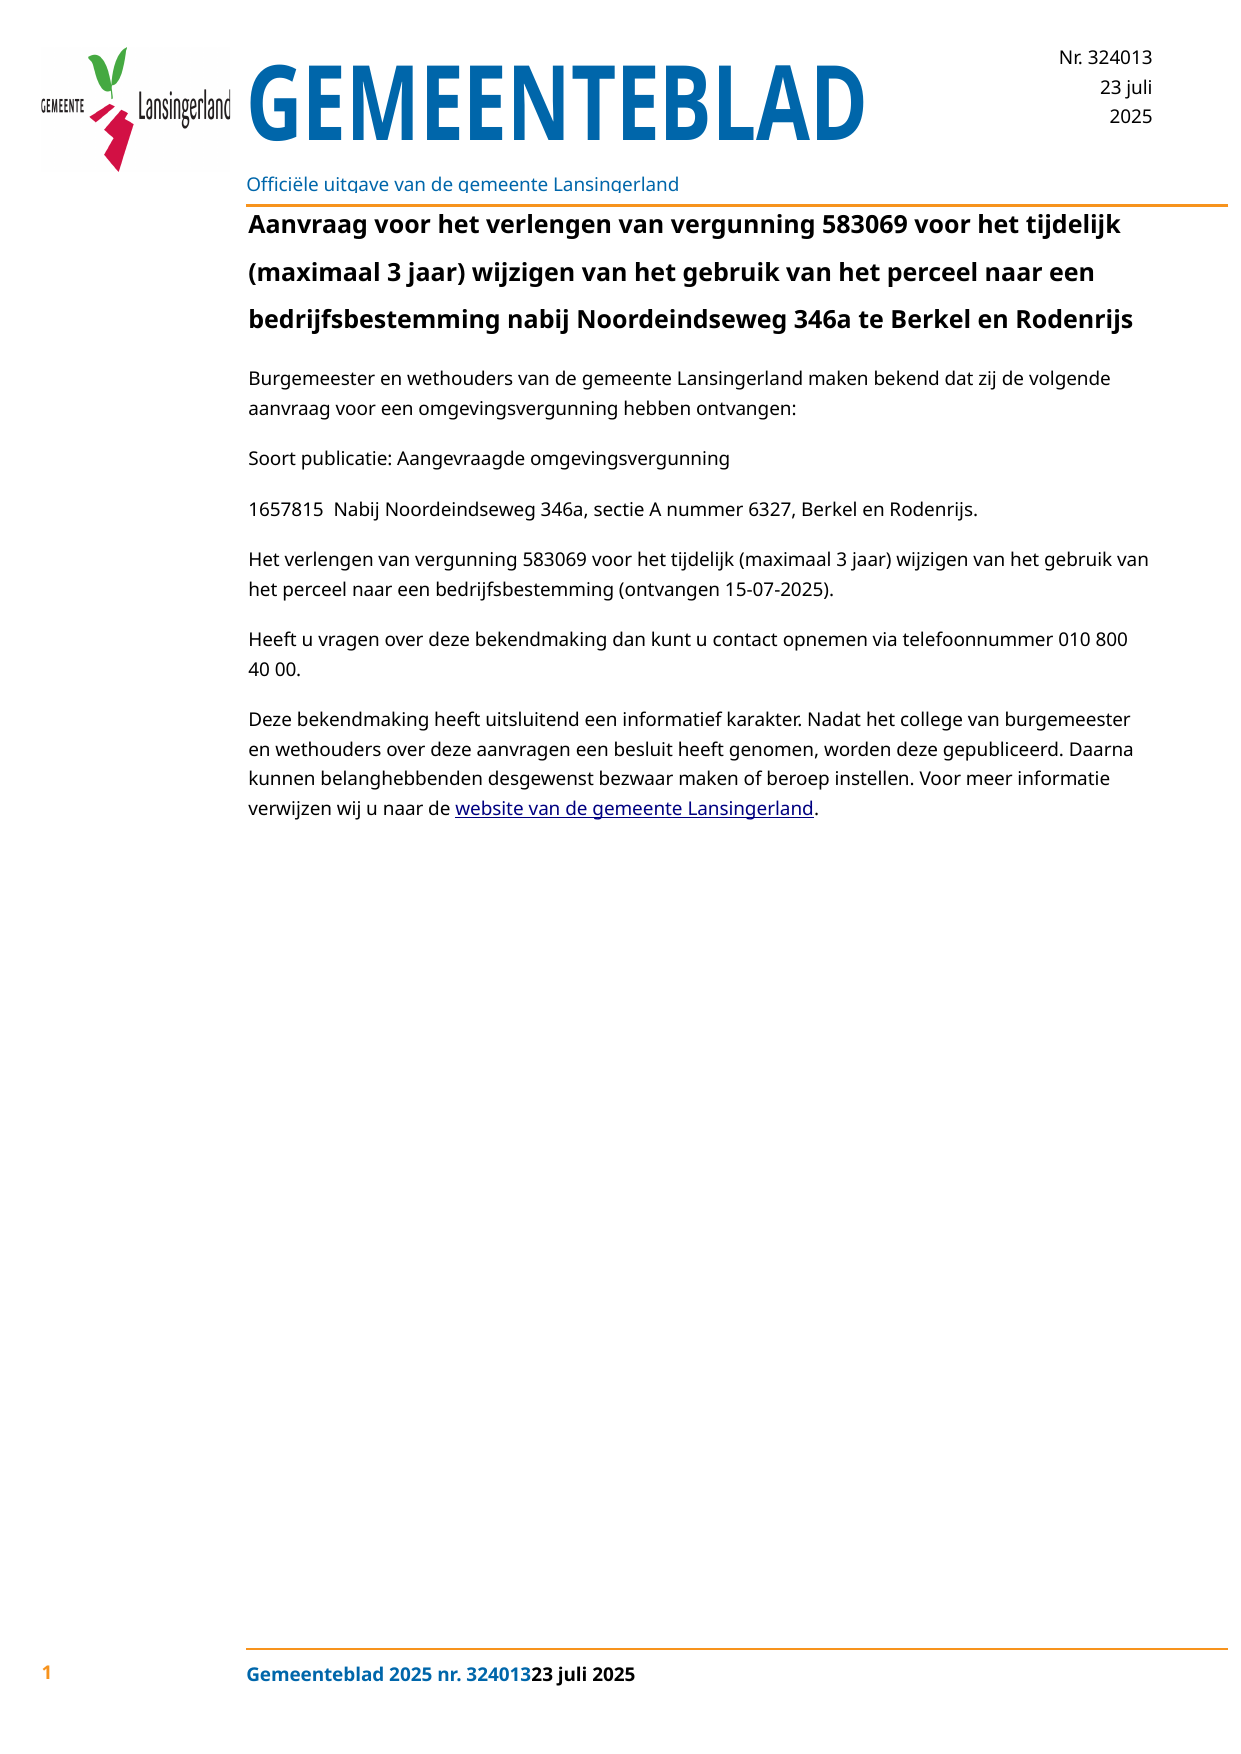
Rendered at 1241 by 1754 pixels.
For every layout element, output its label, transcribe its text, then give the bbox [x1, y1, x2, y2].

text Heeft u vragen over deze bekendmaking dan kunt u contact opnemen via telefoonnummer 010 800 40 00. [248, 626, 1152, 682]
text Soort publicatie: Aangevraagde omgevingsvergunning [248, 446, 1152, 471]
text Het verlengen van vergunning 583069 voor het tijdelijk (maximaal 3 jaar) wijzigen van het gebruik van het perceel naar een bedrijfsbestemming (ontvangen 15-07-2025). [248, 546, 1152, 602]
text 1657815 Nabij Noordeindseweg 346a, sectie A nummer 6327, Berkel en Rodenrijs. [248, 496, 1152, 522]
text Burgemeester en wethouders van de gemeente Lansingerland maken bekend dat zij de volgende aanvraag voor een omgevingsvergunning hebben ontvangen: [248, 366, 1152, 421]
text Aanvraag voor het verlengen van vergunning 583069 voor het tijdelijk (maximaal 3 jaar) wijzigen van het gebruik van het perceel naar een bedrijfsbestemming nabij Noordeindseweg 346a te Berkel en Rodenrijs [248, 207, 1152, 336]
text Deze bekendmaking heeft uitsluitend een informatief karakter. Nadat het college van burgemeester en wethouders over deze aanvragen een besluit heeft genomen, worden deze gepubliceerd. Daarna kunnen belanghebbenden desgewenst bezwaar maken of beroep instellen. Voor meer informatie verwijzen wij u naar de website van de gemeente Lansingerland. [248, 706, 1152, 821]
picture [41, 47, 231, 172]
